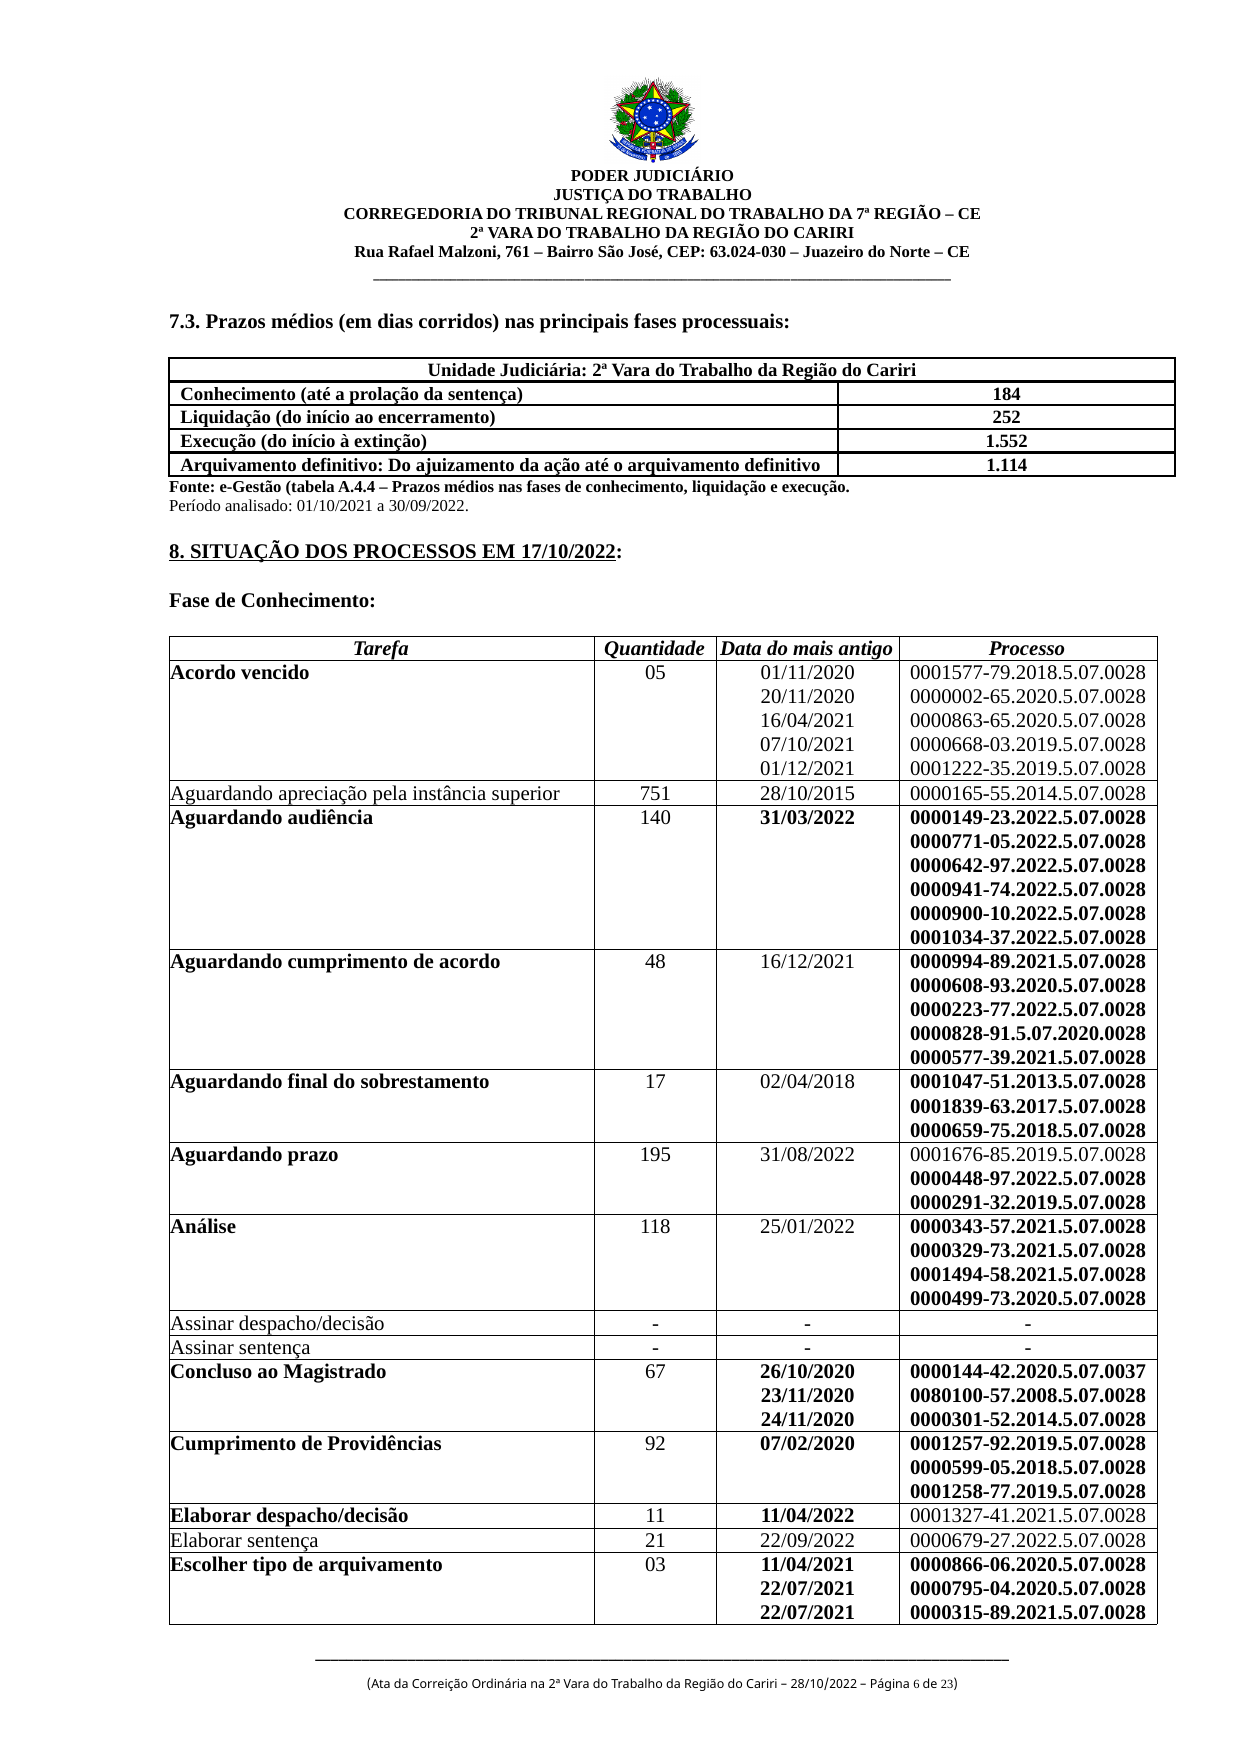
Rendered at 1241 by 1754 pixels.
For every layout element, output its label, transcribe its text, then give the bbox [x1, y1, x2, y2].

table_cell - [717, 1311, 899, 1334]
table_cell Execução (do início à extinção) [170, 430, 837, 451]
table_header Data do mais antigo [717, 637, 899, 660]
table_cell 11/04/2021 22/07/2021 22/07/2021 [717, 1553, 899, 1624]
table_cell 92 [595, 1432, 716, 1503]
table_cell 17 [595, 1070, 716, 1142]
table_cell Acordo vencido [170, 661, 594, 780]
table_header Tarefa [170, 637, 594, 660]
table_cell Escolher tipo de arquivamento [170, 1553, 594, 1624]
table_cell Arquivamento definitivo: Do ajuizamento da ação até o arquivamento definitivo [170, 454, 837, 475]
table_cell 0000149-23.2022.5.07.0028 0000771-05.2022.5.07.0028 0000642-97.2022.5.07.0028 0000941-74.2022.5.07.0028 0000900-10.2022.5.07.0028 0001034-37.2022.5.07.0028 [900, 806, 1157, 949]
table_cell 1.552 [839, 430, 1174, 451]
table_cell Assinar sentença [170, 1336, 594, 1359]
text 8. SITUAÇÃO DOS PROCESSOS EM 17/10/2022: [169, 539, 1155, 563]
table_cell 0001577-79.2018.5.07.0028 0000002-65.2020.5.07.0028 0000863-65.2020.5.07.0028 0000668-03.2019.5.07.0028 0001222-35.2019.5.07.0028 [900, 661, 1157, 780]
text Fase de Conhecimento: [169, 588, 1155, 612]
table_cell 0000866-06.2020.5.07.0028 0000795-04.2020.5.07.0028 0000315-89.2021.5.07.0028 [900, 1553, 1157, 1624]
table_cell 0001257-92.2019.5.07.0028 0000599-05.2018.5.07.0028 0001258-77.2019.5.07.0028 [900, 1432, 1157, 1503]
table_cell Elaborar despacho/decisão [170, 1504, 594, 1527]
table_cell - [717, 1336, 899, 1359]
table_cell 03 [595, 1553, 716, 1624]
table_cell Conhecimento (até a prolação da sentença) [170, 383, 837, 404]
table_cell Cumprimento de Providências [170, 1432, 594, 1503]
table_cell 0000144-42.2020.5.07.0037 0080100-57.2008.5.07.0028 0000301-52.2014.5.07.0028 [900, 1360, 1157, 1431]
table_cell 01/11/2020 20/11/2020 16/04/2021 07/10/2021 01/12/2021 [717, 661, 899, 780]
text Fonte: e-Gestão (tabela A.4.4 – Prazos médios nas fases de conhecimento, liquidação e execução. [169, 477, 1155, 496]
table_header Processo [900, 637, 1157, 660]
text 7.3. Prazos médios (em dias corridos) nas principais fases processuais: [169, 309, 1155, 333]
table_cell Aguardando prazo [170, 1143, 594, 1214]
table_cell 195 [595, 1143, 716, 1214]
table_cell 25/01/2022 [717, 1215, 899, 1310]
table_cell 184 [839, 383, 1174, 404]
table_cell 252 [839, 406, 1174, 428]
table_cell 22/09/2022 [717, 1529, 899, 1552]
table_cell 751 [595, 781, 716, 804]
table_cell 48 [595, 950, 716, 1069]
table_cell 31/08/2022 [717, 1143, 899, 1214]
table_cell 16/12/2021 [717, 950, 899, 1069]
table_cell 11 [595, 1504, 716, 1527]
picture [604, 75, 700, 164]
table_header Unidade Judiciária: 2ª Vara do Trabalho da Região do Cariri [170, 359, 1174, 380]
table_cell Concluso ao Magistrado [170, 1360, 594, 1431]
table_cell 0000165-55.2014.5.07.0028 [900, 781, 1157, 804]
table_cell Aguardando cumprimento de acordo [170, 950, 594, 1069]
table_cell 26/10/2020 23/11/2020 24/11/2020 [717, 1360, 899, 1431]
table_cell 07/02/2020 [717, 1432, 899, 1503]
table_cell Aguardando apreciação pela instância superior [170, 781, 594, 804]
table_cell 0000343-57.2021.5.07.0028 0000329-73.2021.5.07.0028 0001494-58.2021.5.07.0028 0000499-73.2020.5.07.0028 [900, 1215, 1157, 1310]
table_cell 1.114 [839, 454, 1174, 475]
table_cell Aguardando audiência [170, 806, 594, 949]
table_cell 0001327-41.2021.5.07.0028 [900, 1504, 1157, 1527]
table_cell 140 [595, 806, 716, 949]
table_cell 02/04/2018 [717, 1070, 899, 1142]
table_cell 21 [595, 1529, 716, 1552]
table_cell - [595, 1311, 716, 1334]
table_cell 0001676-85.2019.5.07.0028 0000448-97.2022.5.07.0028 0000291-32.2019.5.07.0028 [900, 1143, 1157, 1214]
table_cell - [900, 1311, 1157, 1334]
table_cell 05 [595, 661, 716, 780]
table_cell Análise [170, 1215, 594, 1310]
table_cell 31/03/2022 [717, 806, 899, 949]
table_cell 0001047-51.2013.5.07.0028 0001839-63.2017.5.07.0028 0000659-75.2018.5.07.0028 [900, 1070, 1157, 1142]
table_cell Elaborar sentença [170, 1529, 594, 1552]
table_cell - [900, 1336, 1157, 1359]
table_cell 11/04/2022 [717, 1504, 899, 1527]
table_cell 118 [595, 1215, 716, 1310]
table_cell 67 [595, 1360, 716, 1431]
table_cell 28/10/2015 [717, 781, 899, 804]
table_cell Assinar despacho/decisão [170, 1311, 594, 1334]
text Período analisado: 01/10/2021 a 30/09/2022. [169, 496, 1155, 515]
table_cell - [595, 1336, 716, 1359]
table_cell Aguardando final do sobrestamento [170, 1070, 594, 1142]
table_header Quantidade [595, 637, 716, 660]
table_cell 0000679-27.2022.5.07.0028 [900, 1529, 1157, 1552]
table_cell 0000994-89.2021.5.07.0028 0000608-93.2020.5.07.0028 0000223-77.2022.5.07.0028 0000828-91.5.07.2020.0028 0000577-39.2021.5.07.0028 [900, 950, 1157, 1069]
table_cell Liquidação (do início ao encerramento) [170, 406, 837, 428]
